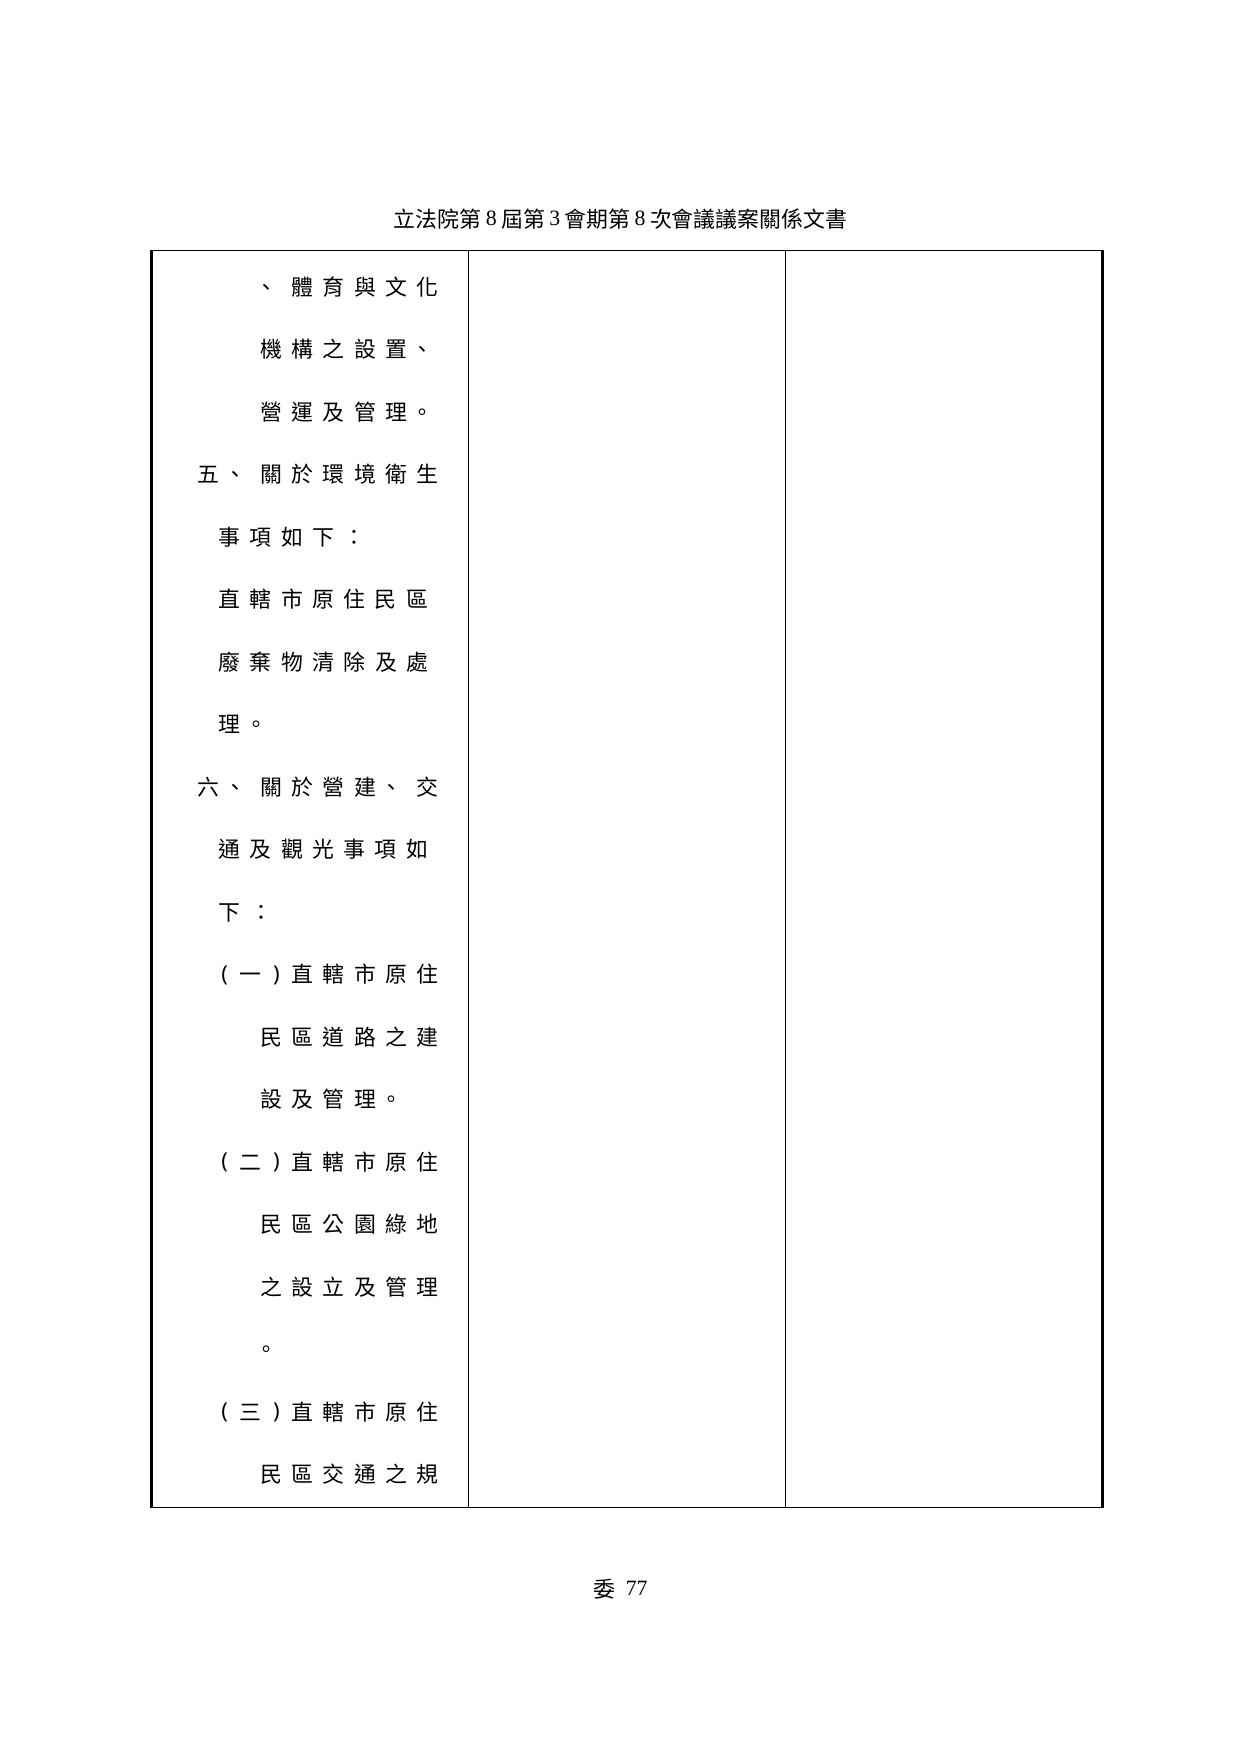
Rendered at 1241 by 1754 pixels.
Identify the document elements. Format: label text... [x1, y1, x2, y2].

table_cell [469, 251, 785, 1507]
table_cell 、體育與文化機構之設置、營運及管理。 五、關於環境衛生事項如下： 直轄市原住民區廢棄物清除及處理。 六、關於營建、交通及觀光事項如下： (一)直轄市原住民區道路之建設及管理。 (二)直轄市原住民區公園綠地之設立及管理。 (三)直轄市原住民區交通之規 [153, 251, 468, 1507]
table_cell [786, 251, 1101, 1507]
